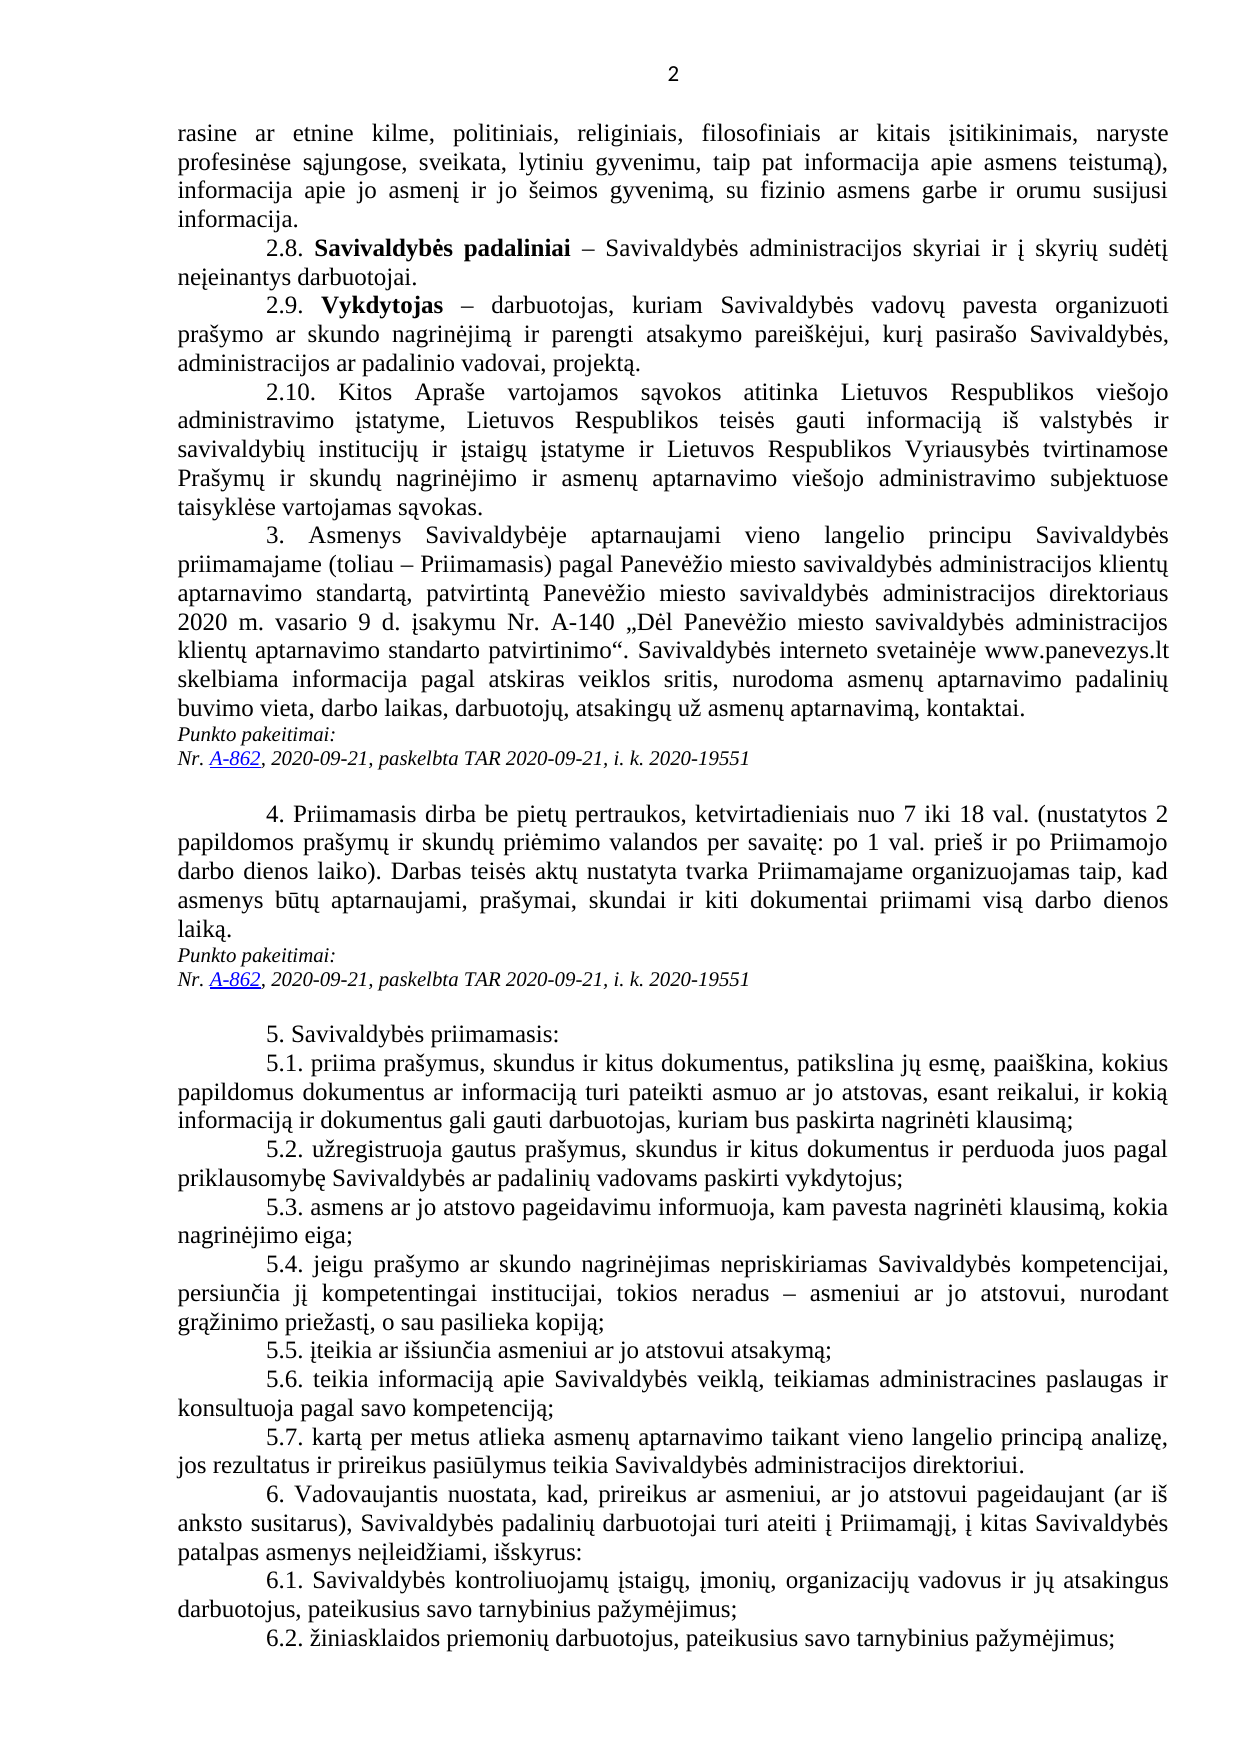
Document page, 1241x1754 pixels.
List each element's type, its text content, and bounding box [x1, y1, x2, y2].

text 5.6. teikia informaciją apie Savivaldybės veiklą, teikiamas administracines paslaugas ir konsultuoja pagal savo kompetenciją; [177, 1364, 1169, 1422]
text 5.1. priima prašymus, skundus ir kitus dokumentus, patikslina jų esmę, paaiškina, kokius papildomus dokumentus ar informaciją turi pateikti asmuo ar jo atstovas, esant reikalui, ir kokią informaciją ir dokumentus gali gauti darbuotojas, kuriam bus paskirta nagrinėti klausimą; [177, 1048, 1169, 1134]
text Nr. A-862, 2020-09-21, paskelbta TAR 2020-09-21, i. k. 2020-19551 [177, 967, 1169, 991]
text 5.7. kartą per metus atlieka asmenų aptarnavimo taikant vieno langelio principą analizę, jos rezultatus ir prireikus pasiūlymus teikia Savivaldybės administracijos direktoriui. [177, 1422, 1169, 1479]
text 4. Priimamasis dirba be pietų pertraukos, ketvirtadieniais nuo 7 iki 18 val. (nustatytos 2 papildomos prašymų ir skundų priėmimo valandos per savaitę: po 1 val. prieš ir po Priimamojo darbo dienos laiko). Darbas teisės aktų nustatyta tvarka Priimamajame organizuojamas taip, kad asmenys būtų aptarnaujami, prašymai, skundai ir kiti dokumentai priimami visą darbo dienos laiką. [177, 799, 1169, 942]
text 5.3. asmens ar jo atstovo pageidavimu informuoja, kam pavesta nagrinėti klausimą, kokia nagrinėjimo eiga; [177, 1192, 1169, 1249]
text 2.9. Vykdytojas – darbuotojas, kuriam Savivaldybės vadovų pavesta organizuoti prašymo ar skundo nagrinėjimą ir parengti atsakymo pareiškėjui, kurį pasirašo Savivaldybės, administracijos ar padalinio vadovai, projektą. [177, 291, 1169, 377]
text 2.10. Kitos Apraše vartojamos sąvokos atitinka Lietuvos Respublikos viešojo administravimo įstatyme, Lietuvos Respublikos teisės gauti informaciją iš valstybės ir savivaldybių institucijų ir įstaigų įstatyme ir Lietuvos Respublikos Vyriausybės tvirtinamose Prašymų ir skundų nagrinėjimo ir asmenų aptarnavimo viešojo administravimo subjektuose taisyklėse vartojamas sąvokas. [177, 377, 1169, 521]
text Nr. A-862, 2020-09-21, paskelbta TAR 2020-09-21, i. k. 2020-19551 [177, 746, 1169, 770]
text 5.2. užregistruoja gautus prašymus, skundus ir kitus dokumentus ir perduoda juos pagal priklausomybę Savivaldybės ar padalinių vadovams paskirti vykdytojus; [177, 1134, 1169, 1192]
text 5.4. jeigu prašymo ar skundo nagrinėjimas nepriskiriamas Savivaldybės kompetencijai, persiunčia jį kompetentingai institucijai, tokios neradus – asmeniui ar jo atstovui, nurodant grąžinimo priežastį, o sau pasilieka kopiją; [177, 1249, 1169, 1336]
text Punkto pakeitimai: [177, 942, 1169, 967]
text 2.8. Savivaldybės padaliniai – Savivaldybės administracijos skyriai ir į skyrių sudėtį neįeinantys darbuotojai. [177, 233, 1169, 291]
text 5.5. įteikia ar išsiunčia asmeniui ar jo atstovui atsakymą; [177, 1336, 1169, 1364]
text 6.2. žiniasklaidos priemonių darbuotojus, pateikusius savo tarnybinius pažymėjimus; [177, 1623, 1169, 1652]
text rasine ar etnine kilme, politiniais, religiniais, filosofiniais ar kitais įsitikinimais, naryste profesinėse sąjungose, sveikata, lytiniu gyvenimu, taip pat informacija apie asmens teistumą), informacija apie jo asmenį ir jo šeimos gyvenimą, su fizinio asmens garbe ir orumu susijusi informacija. [177, 118, 1169, 233]
text 6. Vadovaujantis nuostata, kad, prireikus ar asmeniui, ar jo atstovui pageidaujant (ar iš anksto susitarus), Savivaldybės padalinių darbuotojai turi ateiti į Priimamąjį, į kitas Savivaldybės patalpas asmenys neįleidžiami, išskyrus: [177, 1479, 1169, 1566]
text 5. Savivaldybės priimamasis: [177, 1019, 1169, 1048]
text Punkto pakeitimai: [177, 722, 1169, 746]
text 3. Asmenys Savivaldybėje aptarnaujami vieno langelio principu Savivaldybės priimamajame (toliau – Priimamasis) pagal Panevėžio miesto savivaldybės administracijos klientų aptarnavimo standartą, patvirtintą Panevėžio miesto savivaldybės administracijos direktoriaus 2020 m. vasario 9 d. įsakymu Nr. A-140 „Dėl Panevėžio miesto savivaldybės administracijos klientų aptarnavimo standarto patvirtinimo“. Savivaldybės interneto svetainėje www.panevezys.lt skelbiama informacija pagal atskiras veiklos sritis, nurodoma asmenų aptarnavimo padalinių buvimo vieta, darbo laikas, darbuotojų, atsakingų už asmenų aptarnavimą, kontaktai. [177, 521, 1169, 722]
text 6.1. Savivaldybės kontroliuojamų įstaigų, įmonių, organizacijų vadovus ir jų atsakingus darbuotojus, pateikusius savo tarnybinius pažymėjimus; [177, 1566, 1169, 1623]
